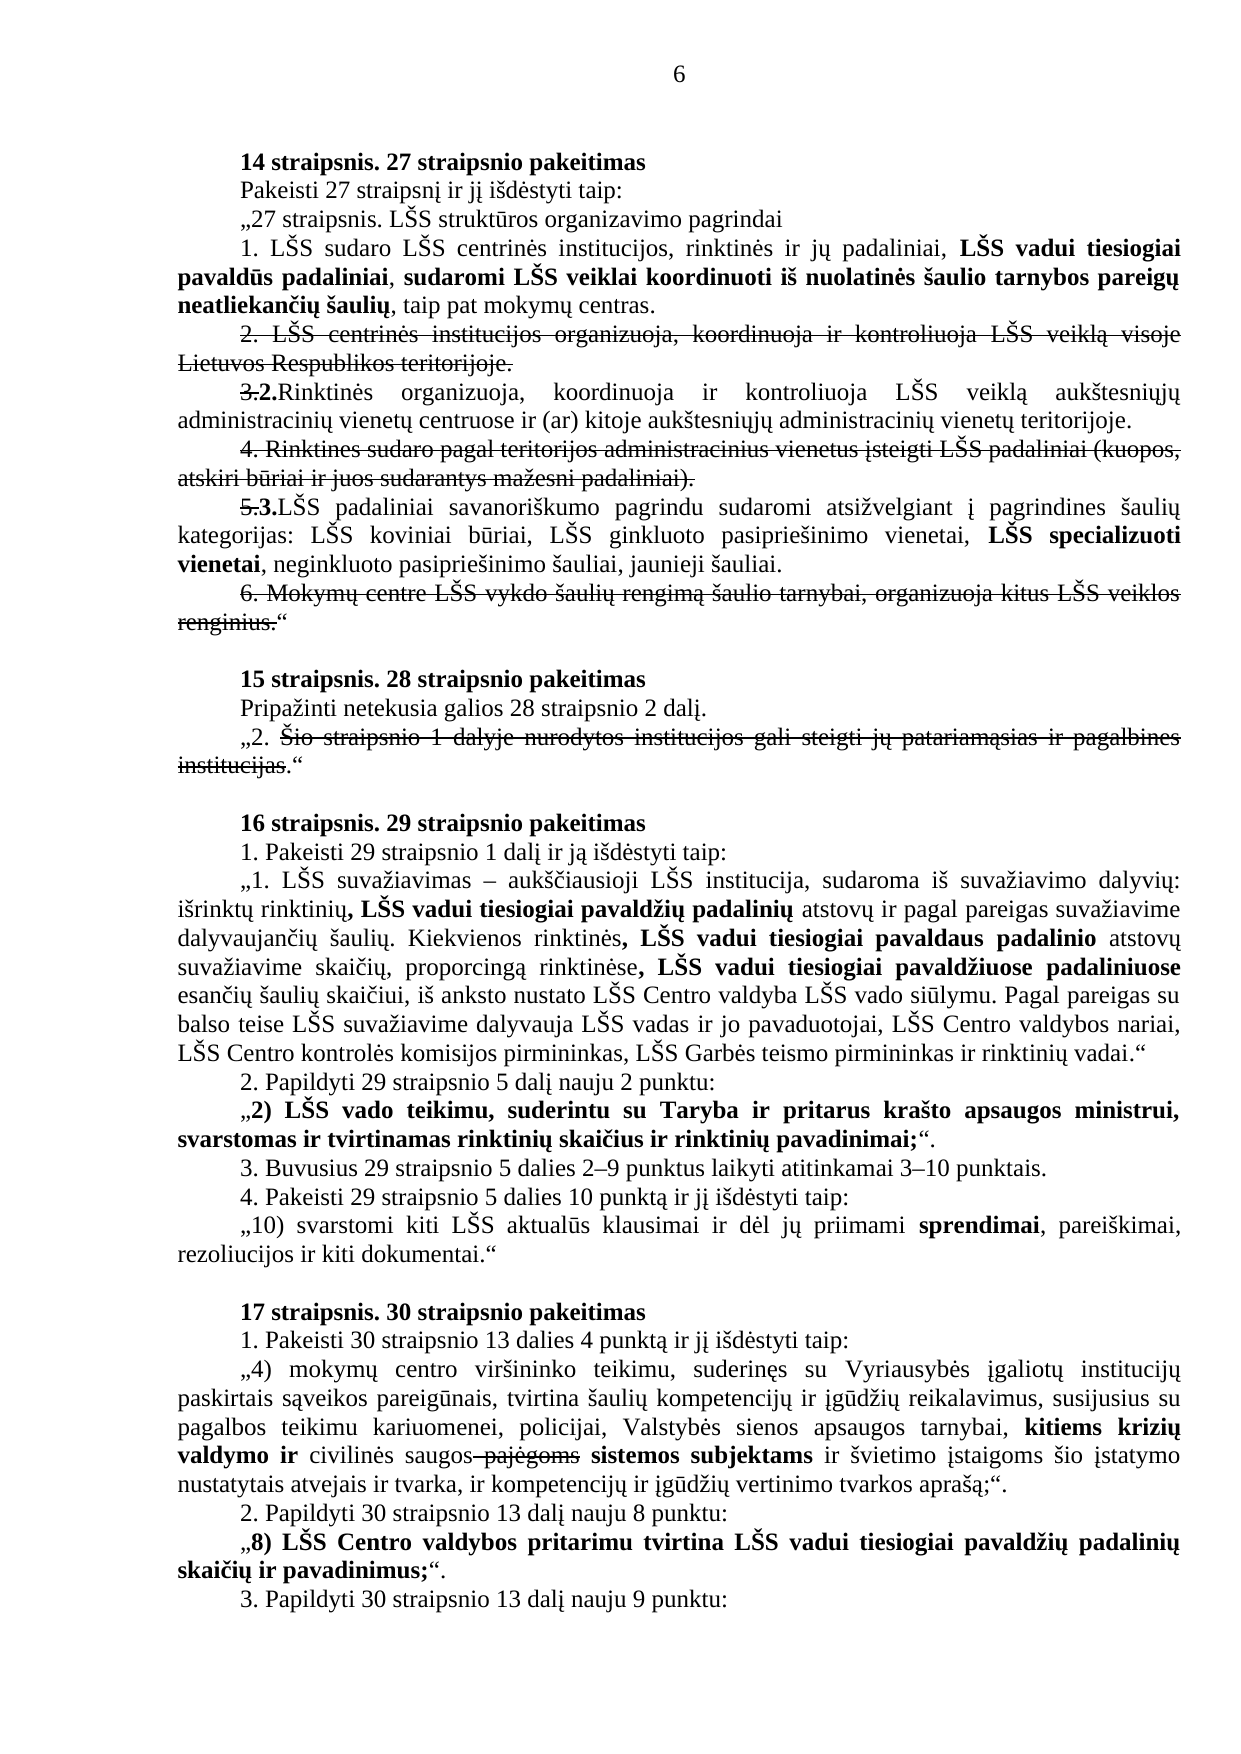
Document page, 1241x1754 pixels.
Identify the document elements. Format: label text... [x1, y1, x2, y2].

text 2. LŠS centrinės institucijos organizuoja, koordinuoja ir kontroliuoja LŠS veiklą visoje Lietuvos Respublikos teritorijoje. [177, 319, 1181, 377]
text 15 straipsnis. 28 straipsnio pakeitimas [177, 664, 1181, 693]
text 5.3.LŠS padaliniai savanoriškumo pagrindu sudaromi atsižvelgiant į pagrindines šaulių kategorijas: LŠS koviniai būriai, LŠS ginkluoto pasipriešinimo vienetai, LŠS specializuoti vienetai, neginkluoto pasipriešinimo šauliai, jaunieji šauliai. [177, 492, 1181, 578]
text „10) svarstomi kiti LŠS aktualūs klausimai ir dėl jų priimami sprendimai, pareiškimai, rezoliucijos ir kiti dokumentai.“ [177, 1211, 1181, 1268]
text „1. LŠS suvažiavimas – aukščiausioji LŠS institucija, sudaroma iš suvažiavimo dalyvių: išrinktų rinktinių, LŠS vadui tiesiogiai pavaldžių padalinių atstovų ir pagal pareigas suvažiavime dalyvaujančių šaulių. Kiekvienos rinktinės, LŠS vadui tiesiogiai pavaldaus padalinio atstovų suvažiavime skaičių, proporcingą rinktinėse, LŠS vadui tiesiogiai pavaldžiuose padaliniuose esančių šaulių skaičiui, iš anksto nustato LŠS Centro valdyba LŠS vado siūlymu. Pagal pareigas su balso teise LŠS suvažiavime dalyvauja LŠS vadas ir jo pavaduotojai, LŠS Centro valdybos nariai, LŠS Centro kontrolės komisijos pirmininkas, LŠS Garbės teismo pirmininkas ir rinktinių vadai.“ [177, 866, 1181, 1067]
text „2) LŠS vado teikimu, suderintu su Taryba ir pritarus krašto apsaugos ministrui, svarstomas ir tvirtinamas rinktinių skaičius ir rinktinių pavadinimai;“. [177, 1096, 1181, 1153]
text Pripažinti netekusia galios 28 straipsnio 2 dalį. [177, 693, 1181, 722]
text 2. Papildyti 30 straipsnio 13 dalį nauju 8 punktu: [177, 1498, 1181, 1527]
text „8) LŠS Centro valdybos pritarimu tvirtina LŠS vadui tiesiogiai pavaldžių padalinių skaičių ir pavadinimus;“. [177, 1527, 1181, 1584]
text 3. Papildyti 30 straipsnio 13 dalį nauju 9 punktu: [177, 1584, 1181, 1613]
text 1. Pakeisti 30 straipsnio 13 dalies 4 punktą ir jį išdėstyti taip: [177, 1326, 1181, 1354]
text „27 straipsnis. LŠS struktūros organizavimo pagrindai [177, 204, 1181, 233]
text 2. Papildyti 29 straipsnio 5 dalį nauju 2 punktu: [240, 1067, 1181, 1096]
text 3.2.Rinktinės organizuoja, koordinuoja ir kontroliuoja LŠS veiklą aukštesniųjų administracinių vienetų centruose ir (ar) kitoje aukštesniųjų administracinių vienetų teritorijoje. [177, 377, 1181, 434]
text Pakeisti 27 straipsnį ir jį išdėstyti taip: [177, 176, 1181, 204]
text „4) mokymų centro viršininko teikimu, suderinęs su Vyriausybės įgaliotų institucijų paskirtais sąveikos pareigūnais, tvirtina šaulių kompetencijų ir įgūdžių reikalavimus, susijusius su pagalbos teikimu kariuomenei, policijai, Valstybės sienos apsaugos tarnybai, kitiems krizių valdymo ir civilinės saugos pajėgoms sistemos subjektams ir švietimo įstaigoms šio įstatymo nustatytais atvejais ir tvarka, ir kompetencijų ir įgūdžių vertinimo tvarkos aprašą;“. [177, 1354, 1181, 1498]
text 17 straipsnis. 30 straipsnio pakeitimas [177, 1297, 1181, 1326]
text 1. Pakeisti 29 straipsnio 1 dalį ir ją išdėstyti taip: [240, 837, 1181, 866]
text 4. Pakeisti 29 straipsnio 5 dalies 10 punktą ir jį išdėstyti taip: [177, 1182, 1181, 1211]
text 6. Mokymų centre LŠS vykdo šaulių rengimą šaulio tarnybai, organizuoja kitus LŠS veiklos renginius.“ [177, 578, 1181, 636]
text „2. Šio straipsnio 1 dalyje nurodytos institucijos gali steigti jų patariamąsias ir pagalbines institucijas.“ [177, 722, 1181, 779]
text 4. Rinktines sudaro pagal teritorijos administracinius vienetus įsteigti LŠS padaliniai (kuopos, atskiri būriai ir juos sudarantys mažesni padaliniai). [177, 434, 1181, 492]
text 16 straipsnis. 29 straipsnio pakeitimas [177, 808, 1181, 837]
text 1. LŠS sudaro LŠS centrinės institucijos, rinktinės ir jų padaliniai, LŠS vadui tiesiogiai pavaldūs padaliniai, sudaromi LŠS veiklai koordinuoti iš nuolatinės šaulio tarnybos pareigų neatliekančių šaulių, taip pat mokymų centras. [177, 233, 1181, 319]
text 14 straipsnis. 27 straipsnio pakeitimas [177, 147, 1181, 176]
text 3. Buvusius 29 straipsnio 5 dalies 2–9 punktus laikyti atitinkamai 3–10 punktais. [177, 1153, 1181, 1182]
